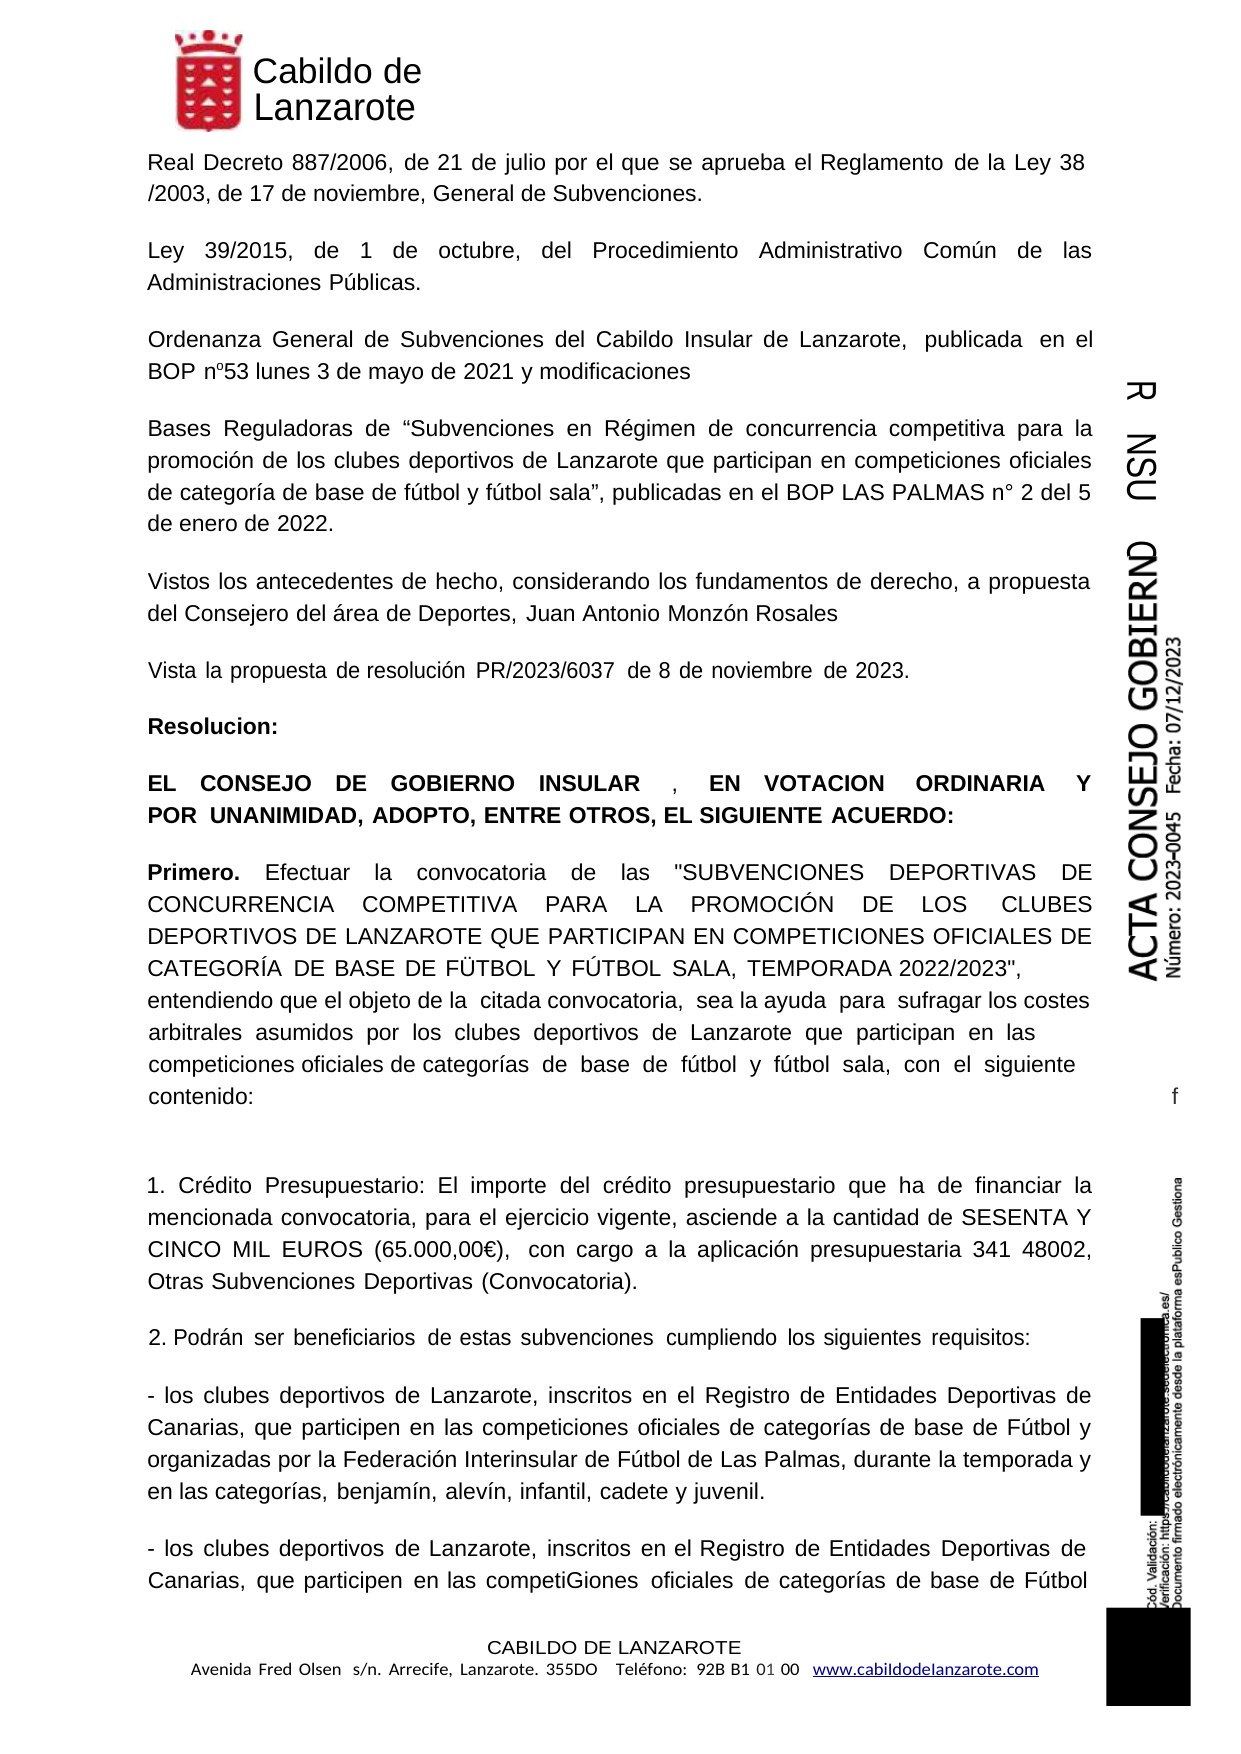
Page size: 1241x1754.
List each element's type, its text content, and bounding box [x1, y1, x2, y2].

text EL CONSEJO DE GOBIERNO INSULAR , EN VOTACION ORDINARIA Y POR UNANIMIDAD, ADOPTO, ENTRE OTROS, EL SIGUIENTE ACUERDO: [147, 770, 1093, 829]
text Vistos los antecedentes de hecho, considerando los fundamentos de derecho, a propuesta del Consejero del área de Deportes, Juan Antonio Monzón Rosales [147, 568, 1091, 626]
text NSU [1118, 432, 1166, 504]
picture [1128, 556, 1184, 982]
list los clubes deportivos de Lanzarote, inscritos en el Registro de Entidades Deportivas de Canarias, que participen en las competiciones oficiales de categorías de base de Fútbol y organizadas por la Federación Interinsular de Fútbol de Las Palmas, durante la temporada y en las categorías, benjamín, alevín, infantil, cadete y juvenil. [147, 1382, 1092, 1504]
picture [1106, 1178, 1191, 1706]
list los clubes deportivos de Lanzarote, inscritos en el Registro de Entidades Deportivas de Canarias, que participen en las competiGiones oficiales de categorías de base de Fútbol [147, 1535, 1092, 1593]
text Real Decreto 887/2006, de 21 de julio por el que se aprueba el Reglamento de la Ley 38 [147, 149, 1203, 175]
text O [1118, 540, 1166, 568]
text [1184, 713, 1203, 739]
text Vista la propuesta de resolución PR/2023/6037 de 8 de noviembre de 2023. [148, 657, 1128, 683]
text Bases Reguladoras de “Subvenciones en Régimen de concurrencia competitiva para la promoción de los clubes deportivos de Lanzarote que participan en competiciones oficiales de categoría de base de fútbol y fútbol sala”, publicadas en el BOP LAS PALMAS n° 2 del 5 de enero de 2022. [147, 415, 1093, 537]
text Ley 39/2015, de 1 de octubre, del Procedimiento Administrativo Común de las Administraciones Públicas. [147, 237, 1092, 296]
text Resolucion: [147, 713, 1128, 739]
text entendiendo que el objeto de la citada convocatoria, sea la ayuda para sufragar los costes arbitrales asumidos por los clubes deportivos de Lanzarote que participan en las competiciones oficiales de categorías de base de fútbol y fútbol sala, con el siguiente contenido: f [147, 987, 1178, 1109]
text Primero. Efectuar la convocatoria de las "SUBVENCIONES DEPORTIVAS DE CONCURRENCIA COMPETITIVA PARA LA PROMOCIÓN DE LOS CLUBES DEPORTIVOS DE LANZAROTE QUE PARTICIPAN EN COMPETICIONES OFICIALES DE CATEGORÍA DE BASE DE FÜTBOL Y FÚTBOL SALA, TEMPORADA 2022/2023", [147, 859, 1093, 981]
list Crédito Presupuestario: El importe del crédito presupuestario que ha de financiar la mencionada convocatoria, para el ejercicio vigente, asciende a la cantidad de SESENTA Y CINCO MIL EUROS (65.000,00€), con cargo a la aplicación presupuestaria 341 48002, Otras Subvenciones Deportivas (Convocatoria). [146, 1172, 1093, 1294]
picture [175, 30, 243, 132]
text /2003, de 17 de noviembre, General de Subvenciones. [148, 180, 1203, 206]
text Ordenanza General de Subvenciones del Cabildo Insular de Lanzarote, publicada en el BOP no53 lunes 3 de mayo de 2021 y modificaciones [147, 326, 1093, 384]
list Podrán ser beneficiarios de estas subvenciones cumpliendo los siguientes requisitos: [148, 1324, 1106, 1350]
text R [1118, 380, 1166, 403]
